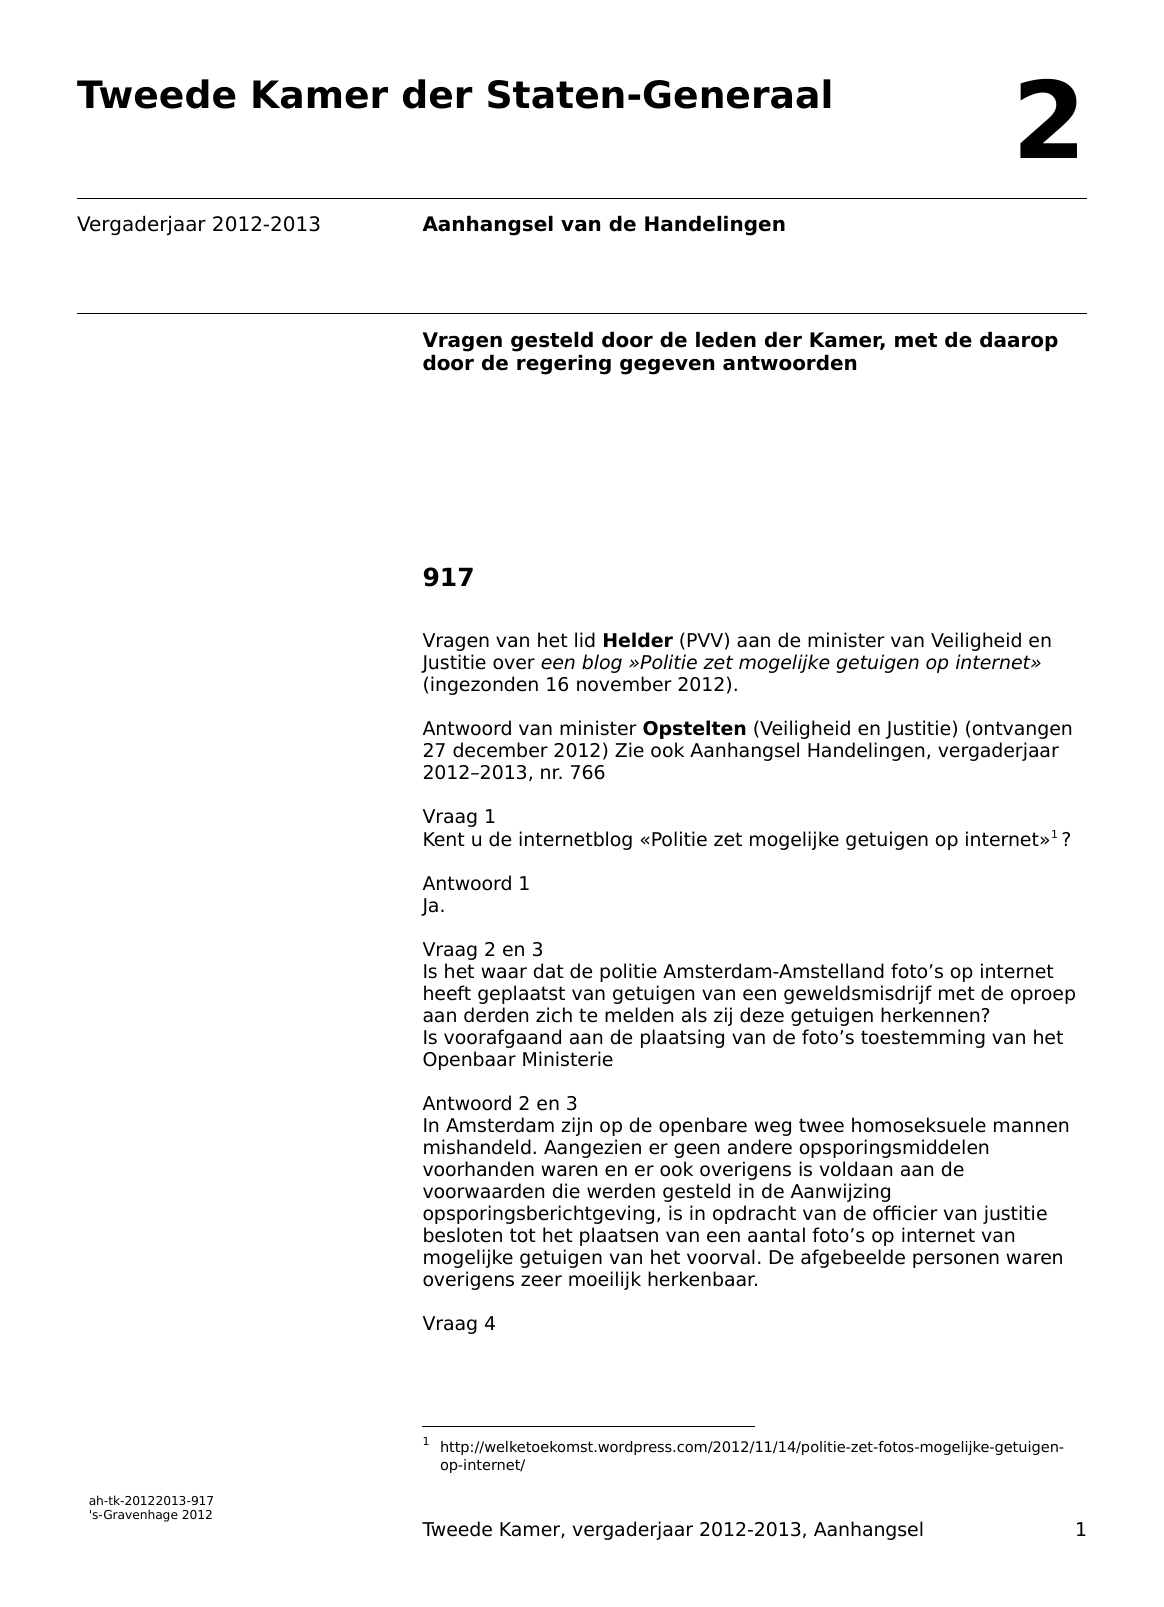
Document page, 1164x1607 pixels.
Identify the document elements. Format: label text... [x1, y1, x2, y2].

table_cell Vergaderjaar 2012-2013 [77, 199, 422, 313]
text Vraag 2 en 3 [422, 939, 1087, 961]
table_cell Vragen gesteld door de leden der Kamer, met de daarop door de regering gegeven antwoorden [422, 314, 1087, 375]
text http://welketoekomst.wordpress.com/2012/11/14/politie-zet-fotos-mogelijke-getuigen-op-internet/ [422, 1435, 1087, 1474]
text Antwoord 1 [422, 873, 1087, 894]
text Kent u de internetblog «Politie zet mogelijke getuigen op internet»? [422, 828, 1087, 850]
text Is voorafgaand aan de plaatsing van de foto’s toestemming van het Openbaar Ministerie [422, 1027, 1087, 1071]
table_cell Aanhangsel van de Handelingen [422, 199, 1087, 313]
text Ja. [422, 894, 1087, 917]
text Is het waar dat de politie Amsterdam-Amstelland foto’s op internet heeft geplaatst van getuigen van een geweldsmisdrijf met de oproep aan derden zich te melden als zij deze getuigen herkennen? [422, 961, 1087, 1027]
text Vragen van het lid Helder (PVV) aan de minister van Veiligheid en Justitie over een blog »Politie zet mogelijke getuigen op internet» (ingezonden 16 november 2012). [422, 630, 1087, 696]
text 917 [422, 563, 1087, 592]
text Antwoord 2 en 3 [422, 1093, 1087, 1115]
text Antwoord van minister Opstelten (Veiligheid en Justitie) (ontvangen 27 december 2012) Zie ook Aanhangsel Handelingen, vergaderjaar 2012–2013, nr. 766 [422, 718, 1087, 784]
text Vraag 4 [422, 1313, 1087, 1335]
text Vraag 1 [422, 806, 1087, 828]
table_cell [77, 314, 422, 375]
table_header 2 [886, 59, 1087, 198]
text ah-tk-20122013-917 [88, 1494, 323, 1508]
table_header Tweede Kamer der Staten-Generaal [77, 59, 886, 198]
text 's-Gravenhage 2012 [88, 1508, 323, 1522]
text In Amsterdam zijn op de openbare weg twee homoseksuele mannen mishandeld. Aangezien er geen andere opsporingsmiddelen voorhanden waren en er ook overigens is voldaan aan de voorwaarden die werden gesteld in de Aanwijzing opsporingsberichtgeving, is in opdracht van de officier van justitie besloten tot het plaatsen van een aantal foto’s op internet van mogelijke getuigen van het voorval. De afgebeelde personen waren overigens zeer moeilijk herkenbaar. [422, 1115, 1087, 1291]
